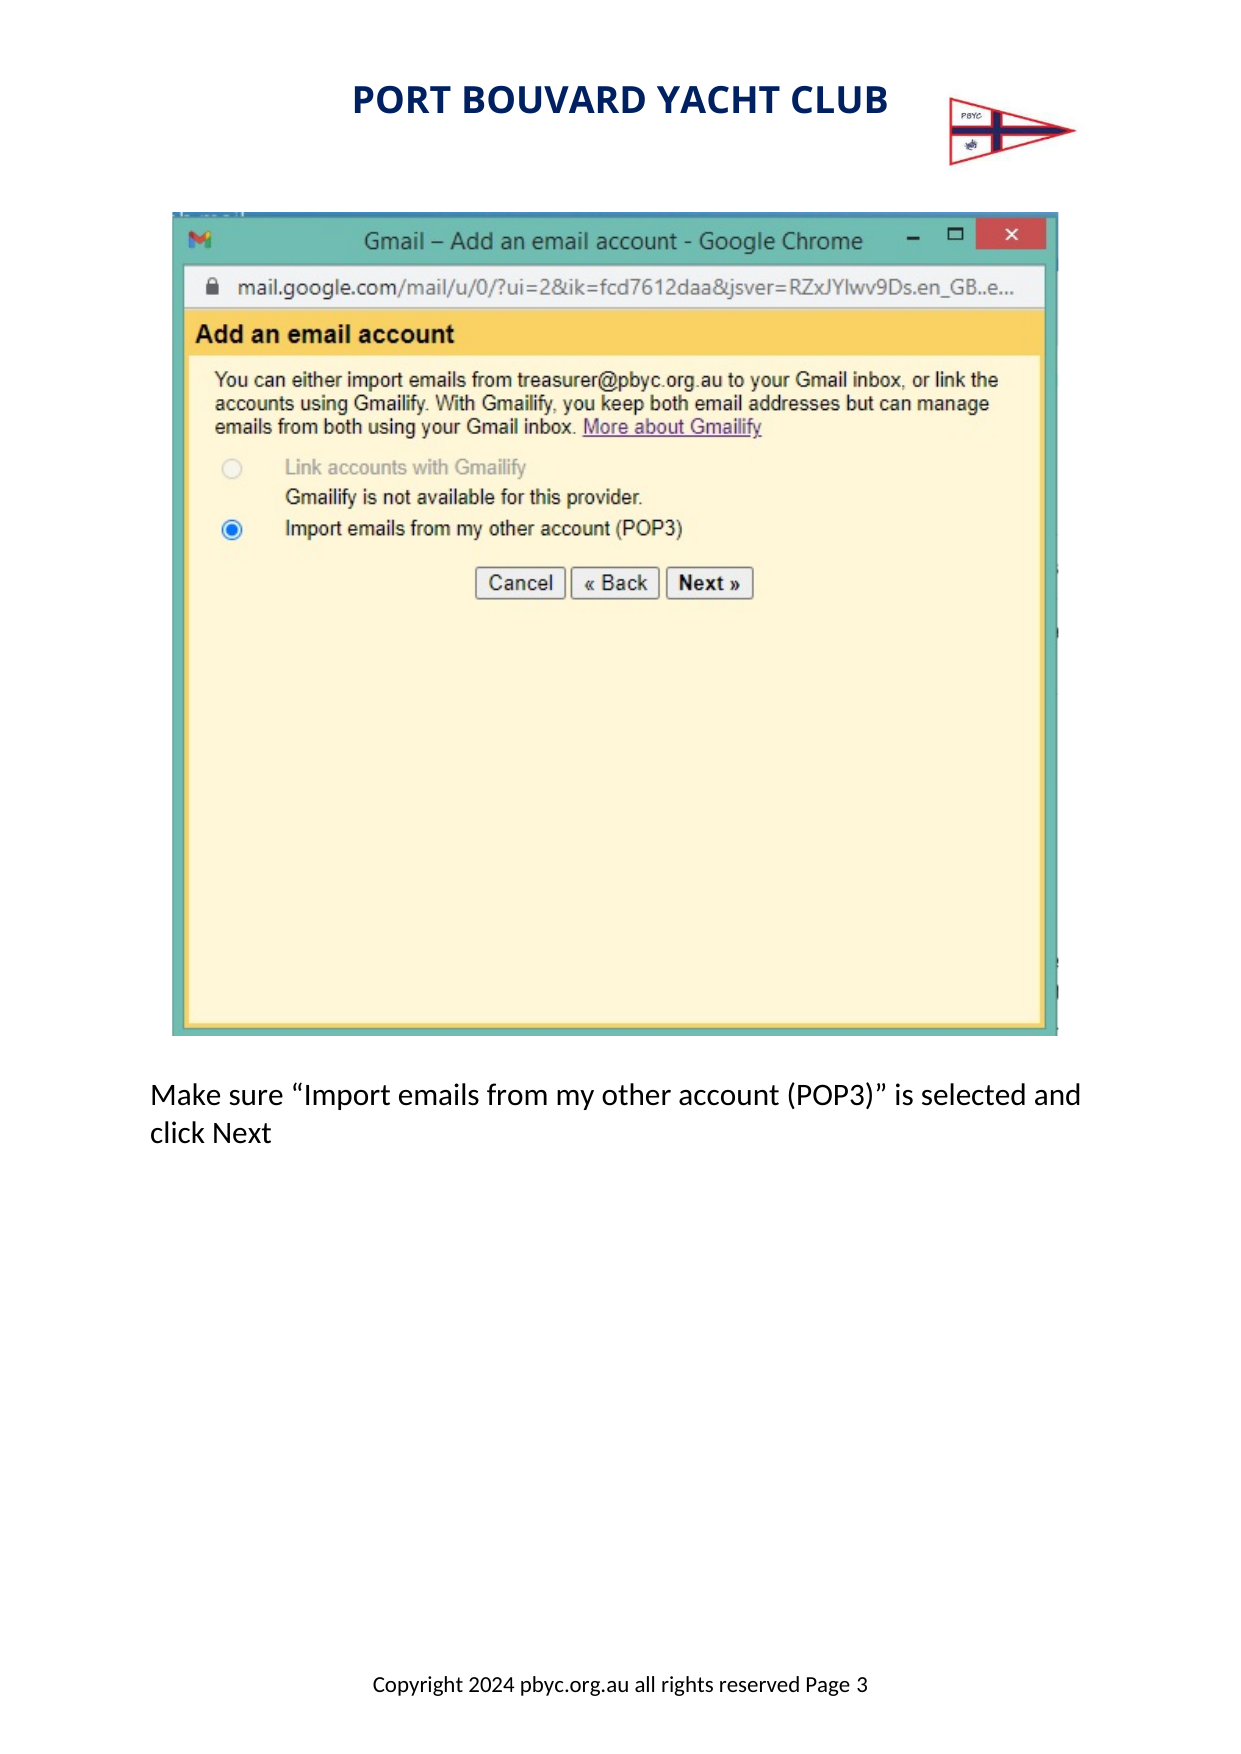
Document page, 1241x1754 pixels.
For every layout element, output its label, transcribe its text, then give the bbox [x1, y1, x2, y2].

picture [936, 86, 1084, 174]
picture [172, 212, 1059, 1036]
text Make sure “Import emails from my other account (POP3)” is selected and click Next [150, 1076, 1090, 1152]
